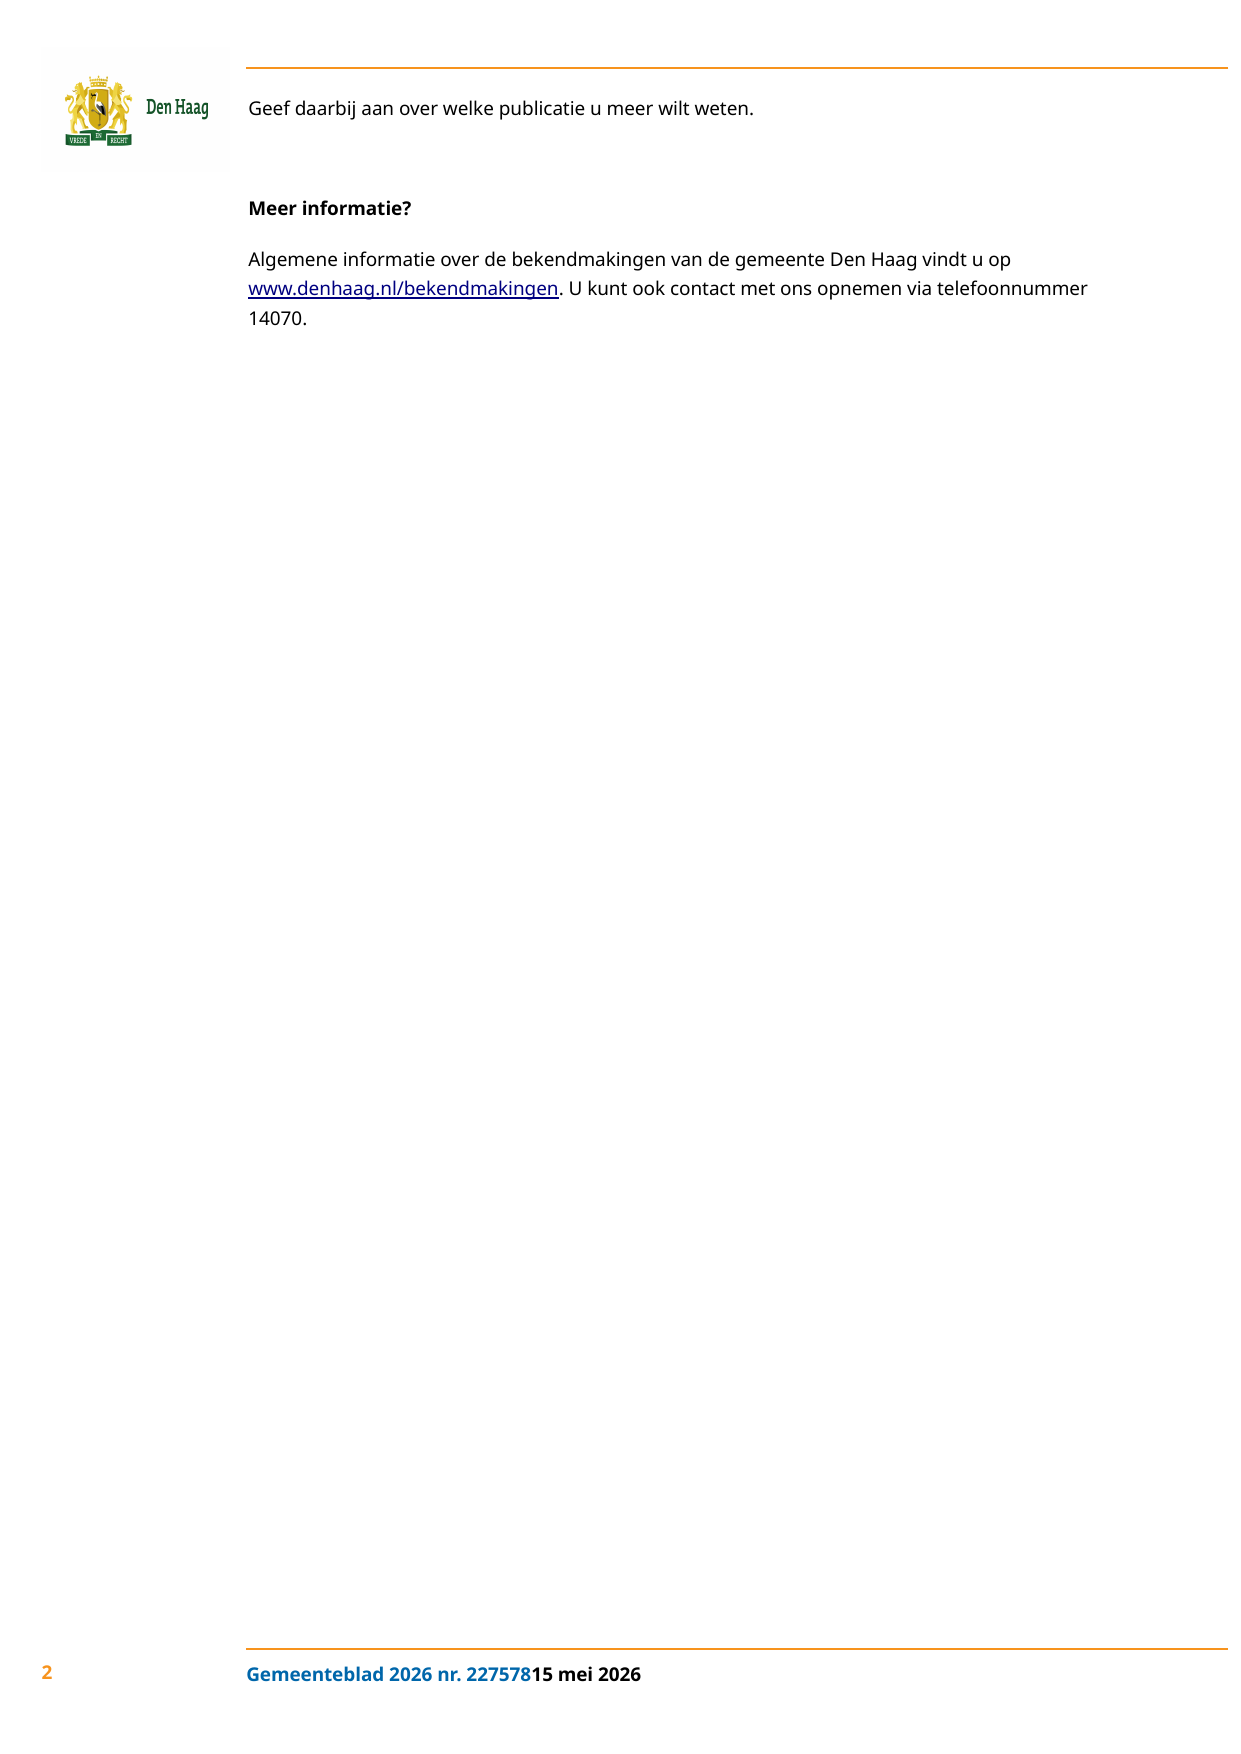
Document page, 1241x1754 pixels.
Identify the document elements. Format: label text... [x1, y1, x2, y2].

text Algemene informatie over de bekendmakingen van de gemeente Den Haag vindt u op www.denhaag.nl/bekendmakingen. U kunt ook contact met ons opnemen via telefoonnummer 14070. [248, 246, 1152, 331]
text Meer informatie? [248, 196, 1152, 221]
text Geef daarbij aan over welke publicatie u meer wilt weten. [248, 95, 1152, 121]
picture [41, 47, 231, 172]
